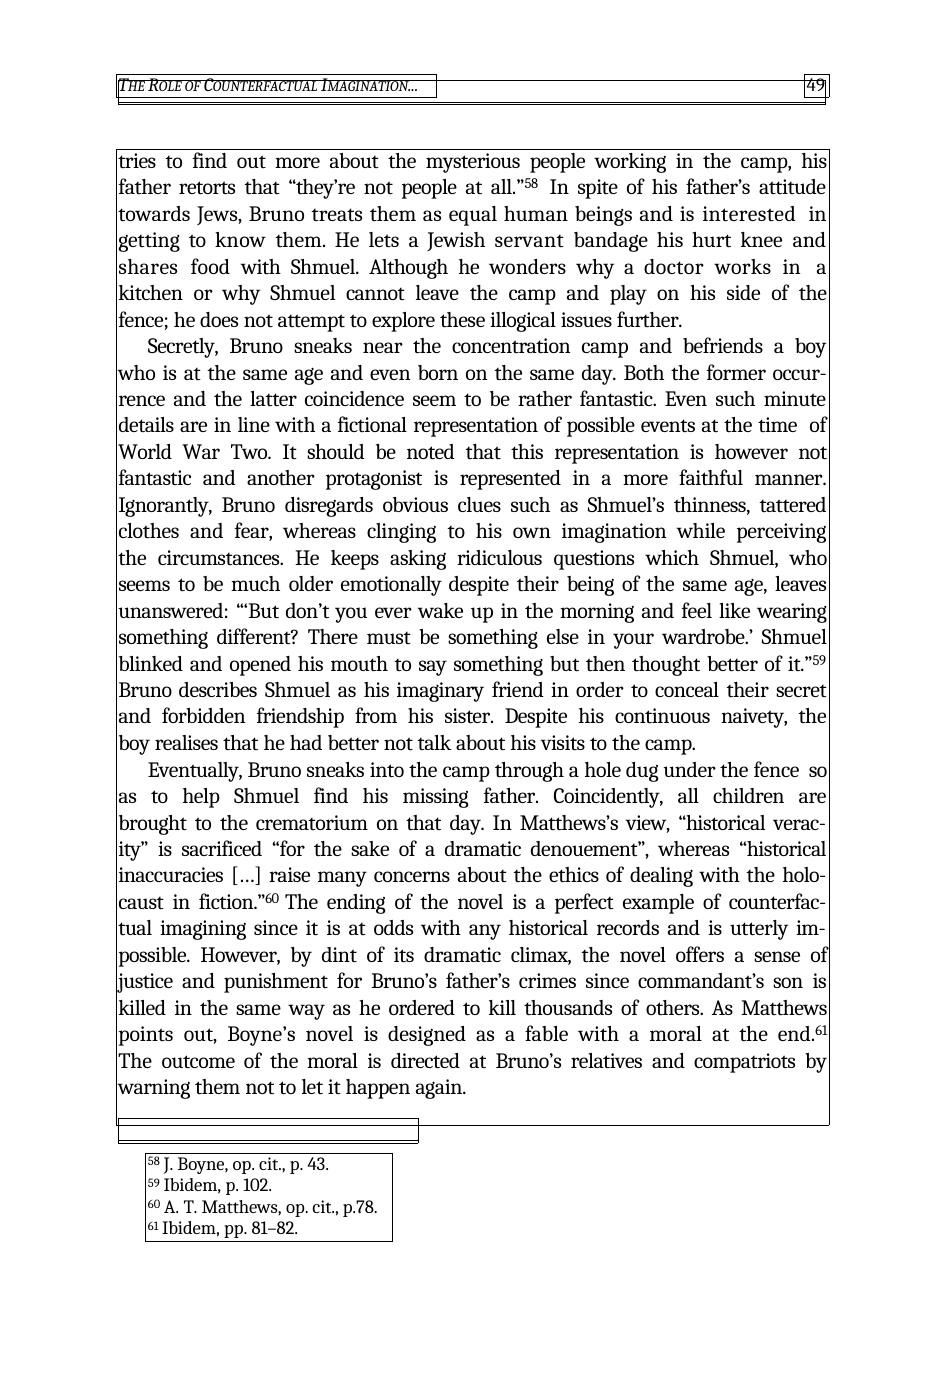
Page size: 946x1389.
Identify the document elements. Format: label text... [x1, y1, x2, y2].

text THE ROLE OF COUNTERFACTUAL IMAGINATION... [119, 81, 436, 96]
text 60 A. T. Matthews, op. cit., p.78. [148, 1196, 392, 1218]
text 49 [806, 75, 829, 96]
text 59 Ibidem, p. 102. [148, 1174, 392, 1196]
text Secretly, Bruno sneaks near the concentration camp and befriends a boy who is at the same age and even born on the same day. Both the former occur- rence and the latter coincidence seem to be rather fantastic. Even such minute details are in line with a fictional representation of possible events at the time of World War Two. It should be noted that this representation is however not fantastic and another protagonist is represented in a more faithful manner. Ignorantly, Bruno disregards obvious clues such as Shmuel’s thinness, tattered clothes and fear, whereas clinging to his own imagination while perceiving the circumstances. He keeps asking ridiculous questions which Shmuel, who seems to be much older emotionally despite their being of the same age, leaves unanswered: “‘But don’t you ever wake up in the morning and feel like wearing something different? There must be something else in your wardrobe.’ Shmuel blinked and opened his mouth to say something but then thought better of it.”59 Bruno describes Shmuel as his imaginary friend in order to conceal their secret and forbidden friendship from his sister. Despite his continuous naivety, the boy realises that he had better not talk about his visits to the camp. [118, 334, 827, 756]
text Eventually, Bruno sneaks into the camp through a hole dug under the fence so as to help Shmuel find his missing father. Coincidently, all children are brought to the crematorium on that day. In Matthews’s view, “historical verac- ity” is sacrificed “for the sake of a dramatic denouement”, whereas “historical inaccuracies […] raise many concerns about the ethics of dealing with the holo- caust in fiction.”60 The ending of the novel is a perfect example of counterfac- tual imagining since it is at odds with any historical records and is utterly im- possible. However, by dint of its dramatic climax, the novel offers a sense of justice and punishment for Bruno’s father’s crimes since commandant’s son is killed in the same way as he ordered to kill thousands of others. As Matthews points out, Boyne’s novel is designed as a fable with a moral at the end.61 The outcome of the moral is directed at Bruno’s relatives and compatriots by warning them not to let it happen again. [118, 757, 827, 1100]
text tries to find out more about the mysterious people working in the camp, his father retorts that “they’re not people at all.”58 In spite of his father’s attitude towards Jews, Bruno treats them as equal human beings and is interested in getting to know them. He lets a Jewish servant bandage his hurt knee and shares food with Shmuel. Although he wonders why a doctor works in a kitchen or why Shmuel cannot leave the camp and play on his side of the fence; he does not attempt to explore these illogical issues further. [118, 150, 827, 332]
text 58 J. Boyne, op. cit., p. 43. [148, 1154, 392, 1174]
text 61 Ibidem, pp. 81–82. [148, 1218, 392, 1239]
text [118, 75, 436, 80]
